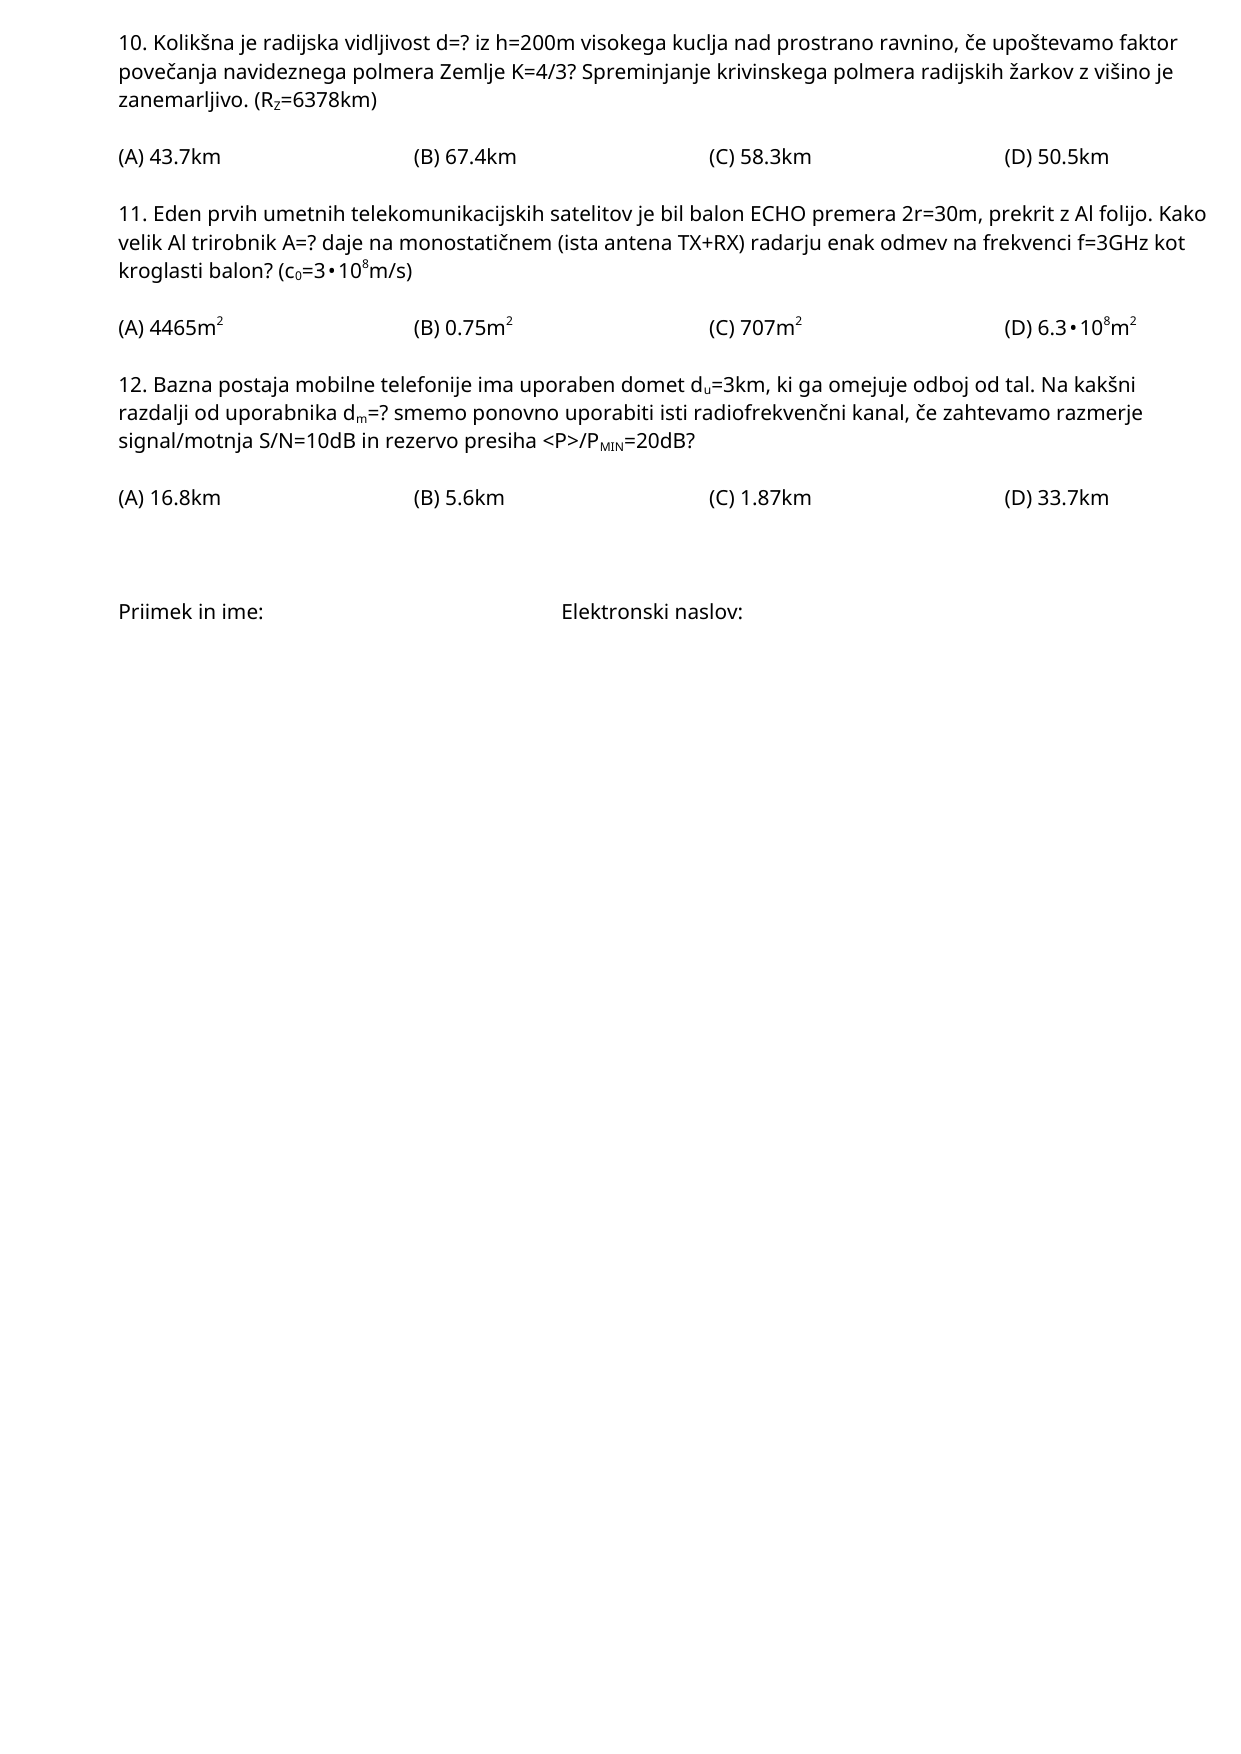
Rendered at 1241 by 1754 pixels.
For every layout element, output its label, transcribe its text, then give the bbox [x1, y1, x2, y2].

text 12. Bazna postaja mobilne telefonije ima uporaben domet du=3km, ki ga omejuje odboj od tal. Na kakšni razdalji od uporabnika dm=? smemo ponovno uporabiti isti radiofrekvenčni kanal, če zahtevamo razmerje signal/motnja S/N=10dB in rezervo presiha <P>/PMIN=20dB? [118, 370, 1212, 455]
text (A) 43.7km (B) 67.4km (C) 58.3km (D) 50.5km [118, 142, 1212, 171]
text 10. Kolikšna je radijska vidljivost d=? iz h=200m visokega kuclja nad prostrano ravnino, če upoštevamo faktor povečanja navideznega polmera Zemlje K=4/3? Spreminjanje krivinskega polmera radijskih žarkov z višino je zanemarljivo. (RZ=6378km) [118, 28, 1212, 114]
text (A) 4465m2 (B) 0.75m2 (C) 707m2 (D) 6.3•108m2 [118, 313, 1212, 341]
text Priimek in ime: Elektronski naslov: [118, 597, 1212, 626]
text 11. Eden prvih umetnih telekomunikacijskih satelitov je bil balon ECHO premera 2r=30m, prekrit z Al folijo. Kako velik Al trirobnik A=? daje na monostatičnem (ista antena TX+RX) radarju enak odmev na frekvenci f=3GHz kot kroglasti balon? (c0=3•108m/s) [118, 199, 1212, 284]
text (A) 16.8km (B) 5.6km (C) 1.87km (D) 33.7km [118, 483, 1212, 512]
